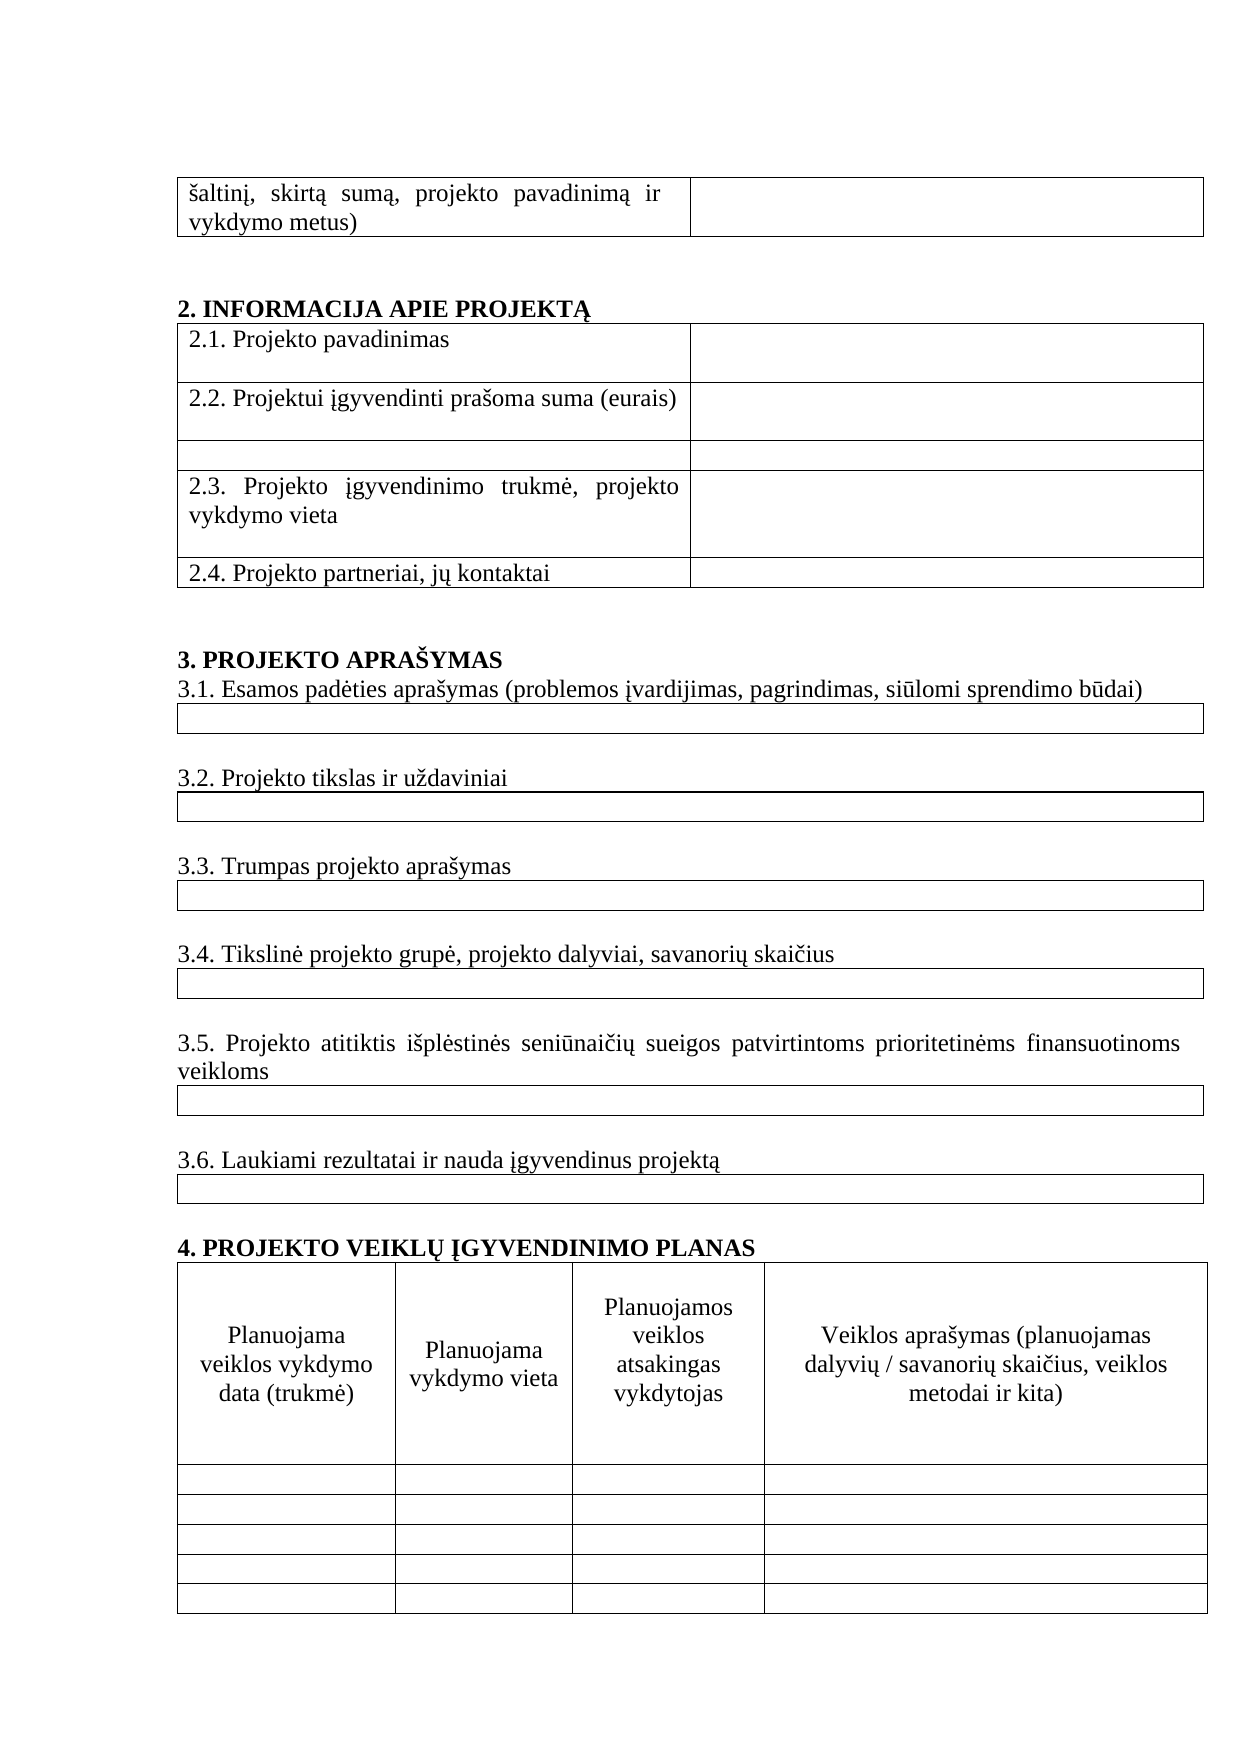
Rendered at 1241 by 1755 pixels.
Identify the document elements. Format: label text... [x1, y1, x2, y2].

table_cell [691, 558, 1203, 587]
table_header Planuojama vykdymo vieta [396, 1263, 572, 1464]
table_cell [573, 1584, 764, 1613]
table_cell [178, 1465, 395, 1494]
table_cell šaltinį, skirtą sumą, projekto pavadinimą ir vykdymo metus) [178, 178, 690, 236]
text 3.6. Laukiami rezultatai ir nauda įgyvendinus projektą [177, 1145, 1181, 1173]
table_cell [396, 1525, 572, 1553]
table_cell [691, 441, 1203, 470]
table_header [178, 1175, 1203, 1203]
text 4. PROJEKTO VEIKLŲ ĮGYVENDINIMO PLANAS [177, 1233, 1181, 1262]
table_cell [573, 1465, 764, 1494]
table_cell [396, 1555, 572, 1583]
table_cell [396, 1584, 572, 1613]
table_header [178, 881, 1203, 909]
table_cell 2.2. Projektui įgyvendinti prašoma suma (eurais) [178, 383, 690, 440]
table_cell [178, 1525, 395, 1553]
table_cell [178, 1555, 395, 1583]
table_cell [691, 383, 1203, 440]
text 3.2. Projekto tikslas ir uždaviniai [177, 763, 1181, 791]
text 3. PROJEKTO APRAŠYMAS [177, 646, 1181, 674]
table_cell [691, 178, 1203, 236]
table_cell [573, 1525, 764, 1553]
table_cell [765, 1465, 1207, 1494]
table_header [178, 793, 1203, 821]
table_cell [765, 1555, 1207, 1583]
table_cell [765, 1584, 1207, 1613]
table_cell [178, 441, 690, 470]
table_cell [573, 1555, 764, 1583]
text 3.3. Trumpas projekto aprašymas [177, 851, 1181, 880]
table_header [178, 704, 1203, 733]
text 3.1. Esamos padėties aprašymas (problemos įvardijimas, pagrindimas, siūlomi sprendimo būdai) [177, 674, 1181, 703]
table_header [178, 969, 1203, 998]
table_cell 2.3. Projekto įgyvendinimo trukmė, projekto vykdymo vieta [178, 471, 690, 557]
table_header [178, 1086, 1203, 1115]
table_header 2.1. Projekto pavadinimas [178, 324, 690, 382]
table_cell [178, 1584, 395, 1613]
table_header [691, 324, 1203, 382]
table_cell 2.4. Projekto partneriai, jų kontaktai [178, 558, 690, 587]
table_cell [178, 1495, 395, 1524]
table_header Planuojamos veiklos atsakingas vykdytojas [573, 1263, 764, 1464]
text 3.5. Projekto atitiktis išplėstinės seniūnaičių sueigos patvirtintoms prioritetinėms finansuotinoms veikloms [177, 1028, 1181, 1085]
table_cell [396, 1495, 572, 1524]
table_cell [691, 471, 1203, 557]
table_cell [765, 1495, 1207, 1524]
text 2. INFORMACIJA APIE PROJEKTĄ [177, 294, 1181, 323]
table_cell [765, 1525, 1207, 1553]
table_cell [573, 1495, 764, 1524]
table_header Veiklos aprašymas (planuojamas dalyvių / savanorių skaičius, veiklos metodai ir kita) [765, 1263, 1207, 1464]
table_cell [396, 1465, 572, 1494]
table_header Planuojama veiklos vykdymo data (trukmė) [178, 1263, 395, 1464]
text 3.4. Tikslinė projekto grupė, projekto dalyviai, savanorių skaičius [177, 939, 1181, 968]
